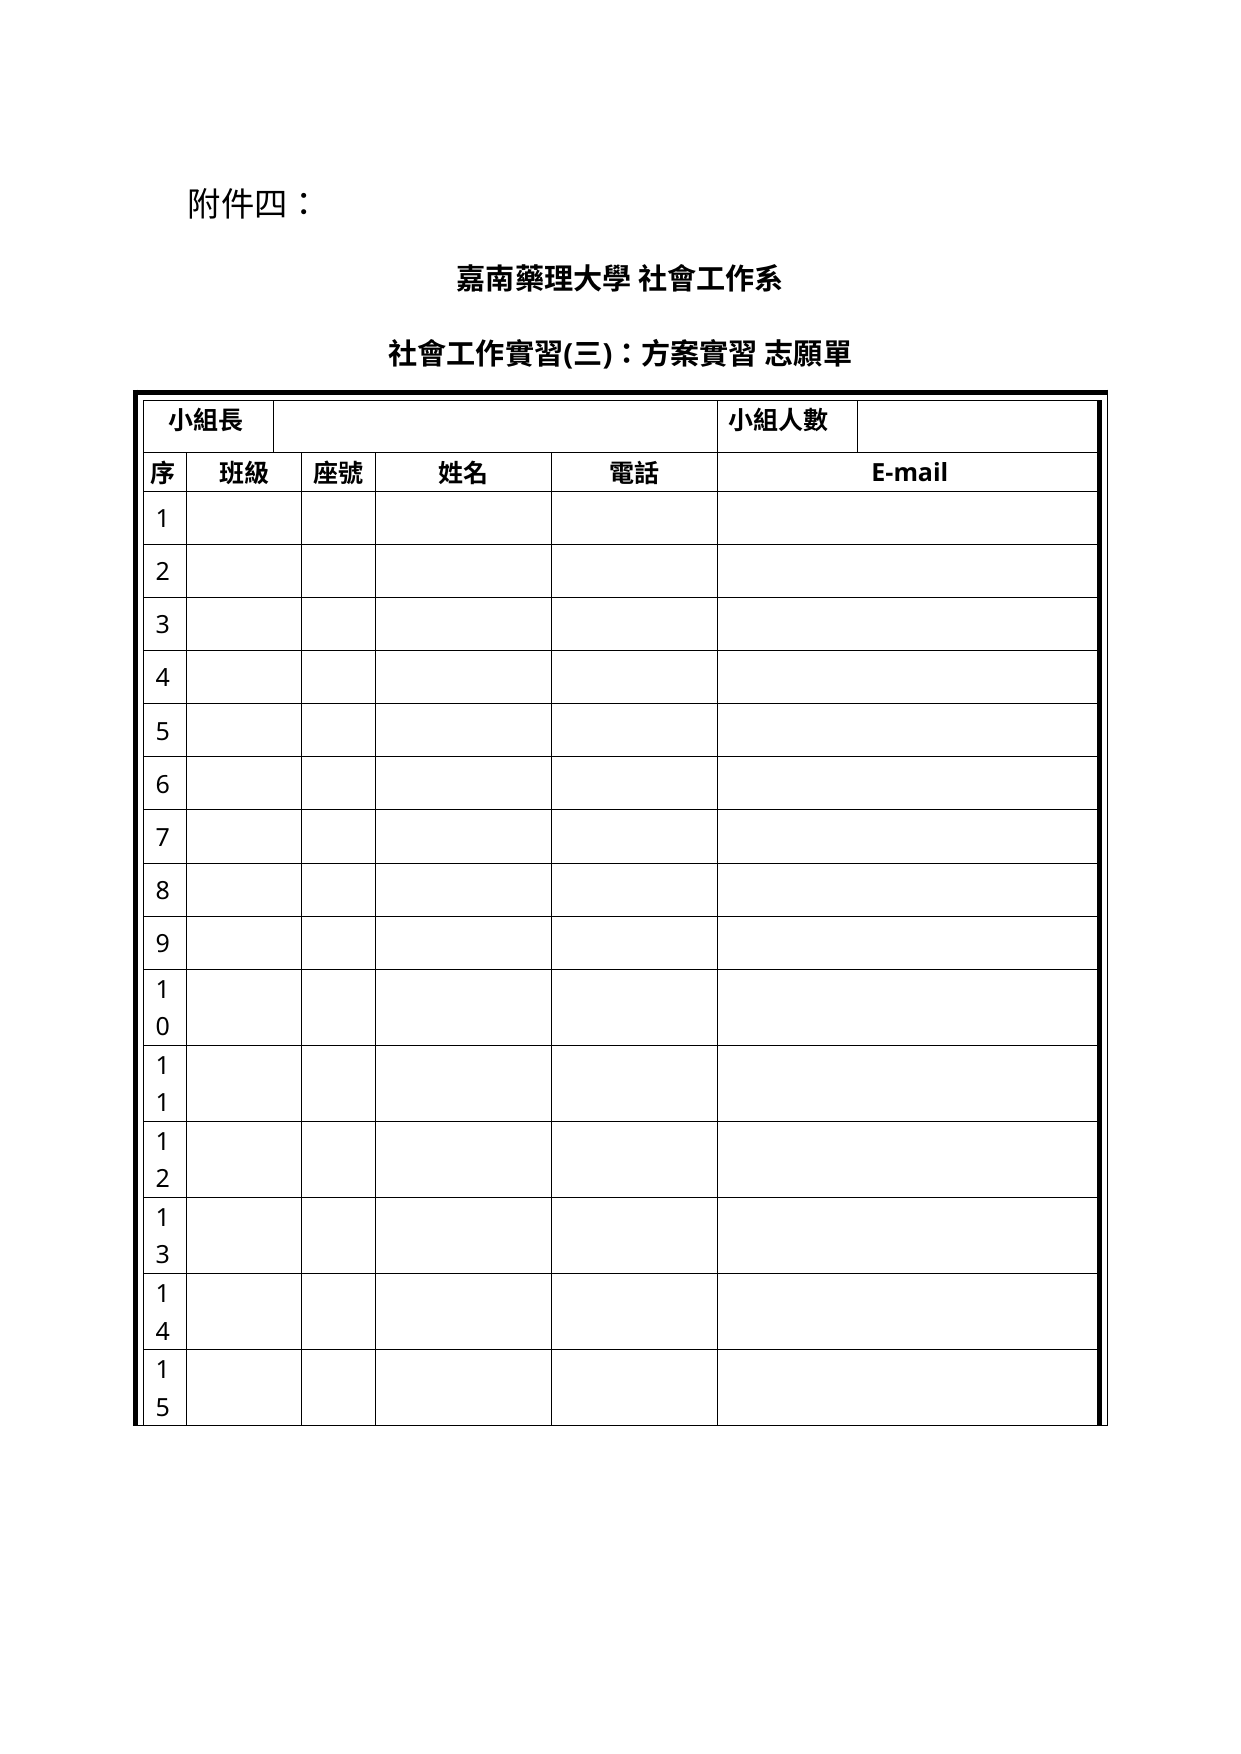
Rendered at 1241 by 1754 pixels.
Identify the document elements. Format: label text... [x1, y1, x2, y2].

table_cell [552, 1046, 717, 1121]
table_cell [552, 1274, 717, 1349]
table_cell [302, 1122, 375, 1197]
table_cell [376, 970, 551, 1045]
text 社會工作實習(三)：方案實習 志願單 [187, 314, 1053, 389]
table_cell [187, 810, 301, 862]
table_cell [187, 598, 301, 650]
table_cell [552, 917, 717, 969]
table_cell [302, 1274, 375, 1349]
table_cell 1 [144, 492, 186, 544]
table_cell 電話 [552, 453, 717, 491]
table_cell [138, 544, 143, 597]
table_cell [376, 864, 551, 916]
table_cell 6 [144, 757, 186, 809]
table_cell [302, 970, 375, 1045]
table_cell [718, 704, 1097, 756]
table_cell [376, 651, 551, 703]
table_cell [302, 651, 375, 703]
table_cell 9 [144, 917, 186, 969]
table_cell 15 [144, 1350, 186, 1425]
table_cell [302, 598, 375, 650]
table_cell [552, 651, 717, 703]
table_cell [138, 703, 143, 756]
table_cell [376, 1198, 551, 1273]
table_cell [138, 756, 143, 809]
table_cell [552, 1350, 717, 1425]
table_cell [718, 545, 1097, 597]
table_cell [138, 916, 143, 969]
table_cell [138, 1197, 143, 1273]
table_cell [718, 651, 1097, 703]
table_header [858, 401, 1097, 452]
table_header [858, 395, 1102, 400]
table_cell [302, 704, 375, 756]
table_cell [138, 452, 143, 491]
table_cell [302, 492, 375, 544]
table_cell 序 [144, 453, 186, 491]
table_cell [302, 1046, 375, 1121]
table_cell [718, 1046, 1097, 1121]
table_cell [138, 491, 143, 544]
table_cell [718, 810, 1097, 862]
table_cell [187, 970, 301, 1045]
table_cell [552, 1122, 717, 1197]
table_cell 7 [144, 810, 186, 862]
table_cell [187, 704, 301, 756]
table_header 小組長 [138, 395, 273, 452]
table_cell [187, 1198, 301, 1273]
table_cell [718, 1350, 1097, 1425]
table_cell [376, 545, 551, 597]
table_cell 10 [144, 970, 186, 1045]
table_cell [376, 917, 551, 969]
table_cell [376, 810, 551, 862]
table_cell [187, 651, 301, 703]
table_cell [718, 1274, 1097, 1349]
table_cell [187, 1274, 301, 1349]
table_cell [552, 545, 717, 597]
table_cell [187, 492, 301, 544]
table_cell [138, 1349, 143, 1425]
table_cell [302, 864, 375, 916]
table_cell [376, 492, 551, 544]
table_cell [552, 757, 717, 809]
table_header 小組人數 [718, 401, 857, 452]
table_cell 12 [144, 1122, 186, 1197]
text 附件四： [187, 164, 1053, 239]
table_cell [138, 597, 143, 650]
table_cell [718, 1198, 1097, 1273]
table_cell [552, 704, 717, 756]
table_cell [552, 810, 717, 862]
table_header [273, 395, 717, 400]
table_cell [187, 545, 301, 597]
table_cell [187, 757, 301, 809]
table_cell [138, 1045, 143, 1121]
table_cell 11 [144, 1046, 186, 1121]
table_cell [718, 970, 1097, 1045]
table_cell 3 [144, 598, 186, 650]
table_cell [138, 969, 143, 1045]
table_cell [718, 492, 1097, 544]
table_cell [187, 1122, 301, 1197]
table_cell [718, 757, 1097, 809]
table_cell 14 [144, 1274, 186, 1349]
table_header [717, 395, 858, 400]
table_cell 5 [144, 704, 186, 756]
table_cell [302, 917, 375, 969]
table_cell [376, 1046, 551, 1121]
table_cell 姓名 [376, 453, 551, 491]
text 嘉南藥理大學 社會工作系 [187, 239, 1053, 314]
table_cell [718, 598, 1097, 650]
table_cell 座號 [302, 453, 375, 491]
table_cell E-mail [718, 453, 1097, 491]
table_cell [302, 757, 375, 809]
table_cell [718, 1122, 1097, 1197]
table_cell [187, 1046, 301, 1121]
table_cell [552, 492, 717, 544]
table_cell [302, 810, 375, 862]
table_cell [718, 917, 1097, 969]
table_cell [138, 809, 143, 862]
table_cell 班級 [187, 453, 301, 491]
table_cell [552, 598, 717, 650]
table_cell [138, 1273, 143, 1349]
table_cell [376, 757, 551, 809]
table_cell [302, 1198, 375, 1273]
table_cell [376, 1274, 551, 1349]
table_cell [376, 598, 551, 650]
table_cell 13 [144, 1198, 186, 1273]
table_cell [302, 545, 375, 597]
table_cell [138, 863, 143, 916]
table_cell [138, 1121, 143, 1197]
table_cell [552, 970, 717, 1045]
table_cell [376, 1122, 551, 1197]
table_cell [376, 704, 551, 756]
table_cell [302, 1350, 375, 1425]
table_cell [187, 1350, 301, 1425]
table_cell [138, 650, 143, 703]
table_cell [376, 1350, 551, 1425]
table_cell [552, 864, 717, 916]
table_header [274, 401, 717, 452]
table_cell 4 [144, 651, 186, 703]
table_cell [552, 1198, 717, 1273]
table_cell 2 [144, 545, 186, 597]
table_cell [187, 864, 301, 916]
table_cell [187, 917, 301, 969]
table_cell [718, 864, 1097, 916]
table_cell 8 [144, 864, 186, 916]
